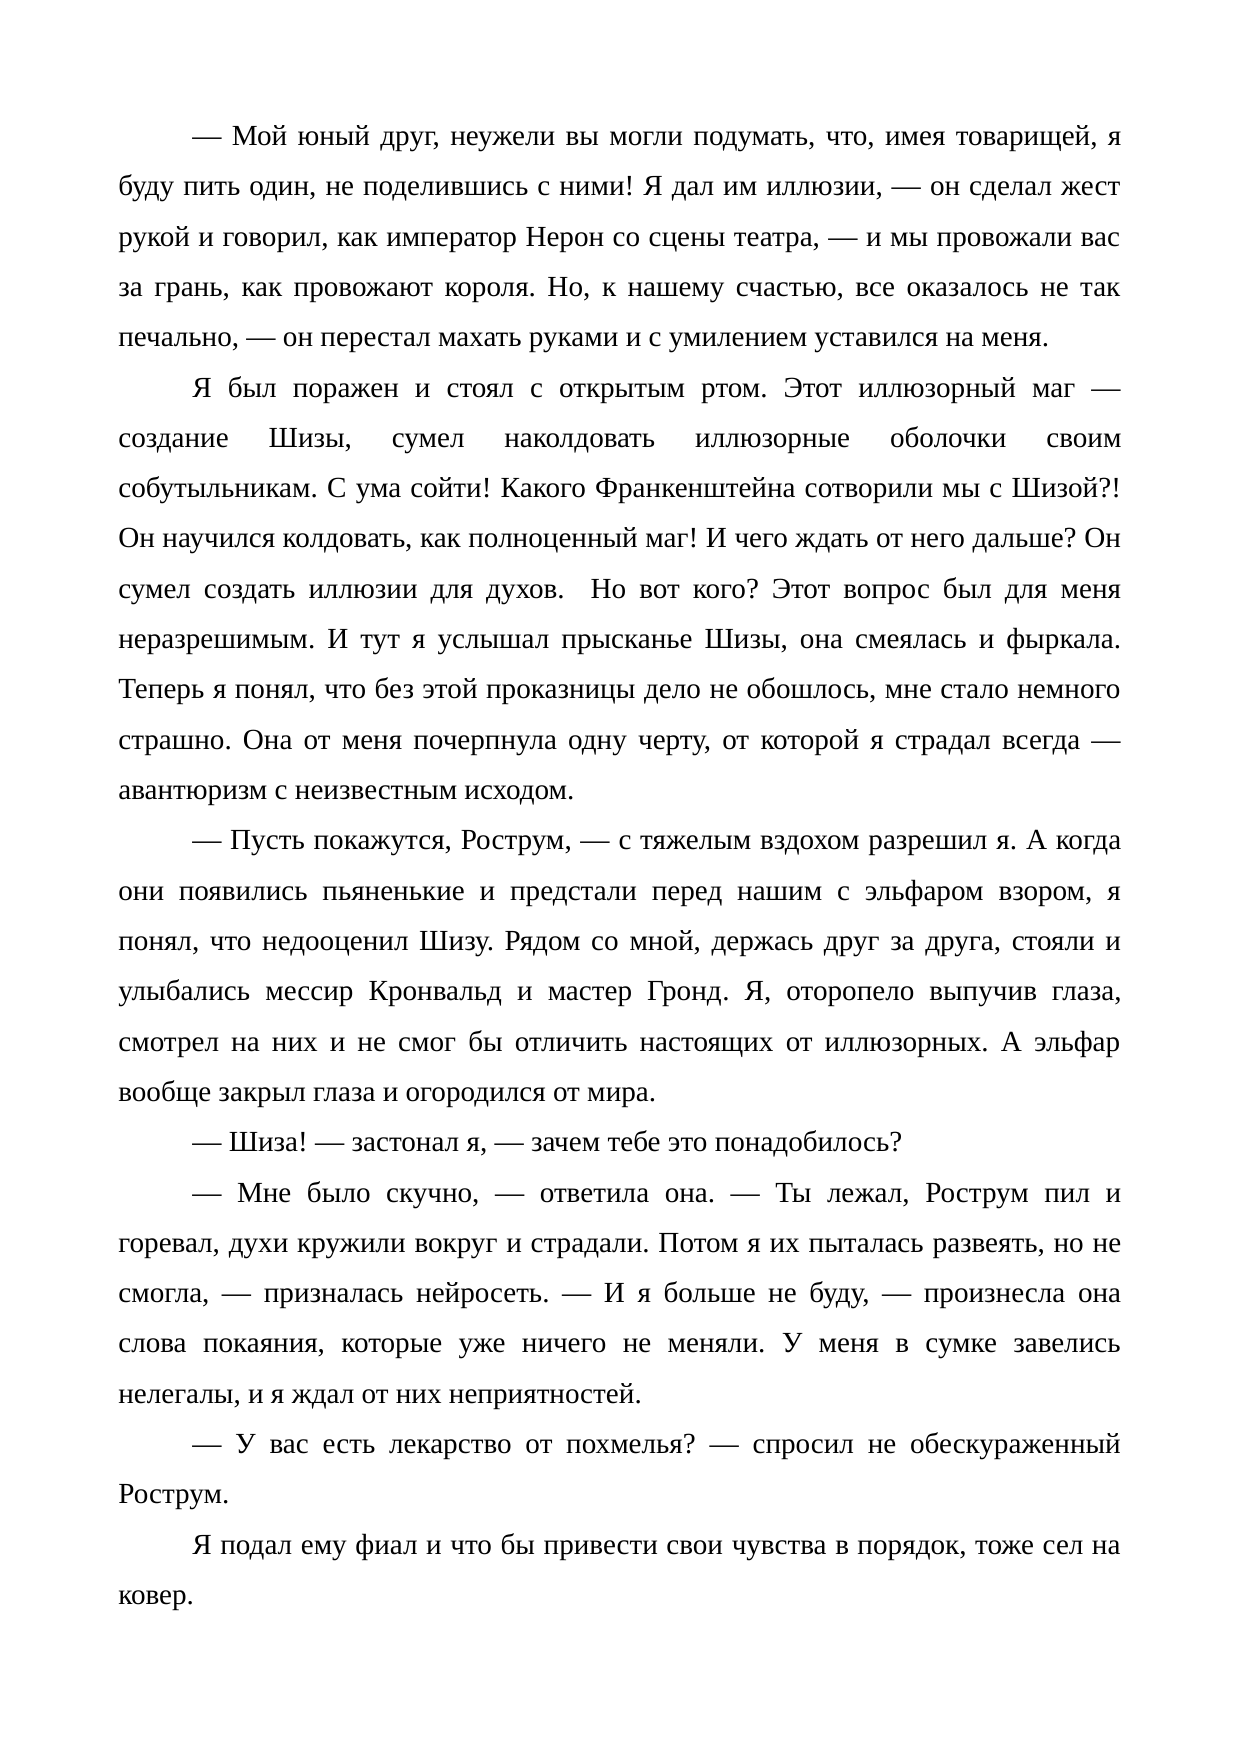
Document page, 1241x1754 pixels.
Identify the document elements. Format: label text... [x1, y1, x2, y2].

text Я был поражен и стоял с открытым ртом. Этот иллюзорный маг — создание Шизы, сумел наколдовать иллюзорные оболочки своим собутыльникам. С ума сойти! Какого Франкенштейна сотворили мы с Шизой?! Он научился колдовать, как полноценный маг! И чего ждать от него дальше? Он сумел создать иллюзии для духов. Но вот кого? Этот вопрос был для меня неразрешимым. И тут я услышал прысканье Шизы, она смеялась и фыркала. Теперь я понял, что без этой проказницы дело не обошлось, мне стало немного страшно. Она от меня почерпнула одну черту, от которой я страдал всегда — авантюризм с неизвестным исходом. [118, 370, 1122, 806]
text — Пусть покажутся, Рострум, — с тяжелым вздохом разрешил я. А когда они появились пьяненькие и предстали перед нашим с эльфаром взором, я понял, что недооценил Шизу. Рядом со мной, держась друг за друга, стояли и улыбались мессир Кронвальд и мастер Гронд. Я, оторопело выпучив глаза, смотрел на них и не смог бы отличить настоящих от иллюзорных. А эльфар вообще закрыл глаза и огородился от мира. [118, 822, 1122, 1108]
text — Мой юный друг, неужели вы могли подумать, что, имея товарищей, я буду пить один, не поделившись с ними! Я дал им иллюзии, — он сделал жест рукой и говорил, как император Нерон со сцены театра, — и мы провожали вас за грань, как провожают короля. Но, к нашему счастью, все оказалось не так печально, — он перестал махать руками и с умилением уставился на меня. [118, 118, 1122, 353]
text — У вас есть лекарство от похмелья? — спросил не обескураженный Рострум. [118, 1426, 1122, 1510]
text — Мне было скучно, — ответила она. — Ты лежал, Рострум пил и горевал, духи кружили вокруг и страдали. Потом я их пыталась развеять, но не смогла, — призналась нейросеть. — И я больше не буду, — произнесла она слова покаяния, которые уже ничего не меняли. У меня в сумке завелись нелегалы, и я ждал от них неприятностей. [118, 1175, 1122, 1409]
text Я подал ему фиал и что бы привести свои чувства в порядок, тоже сел на ковер. [118, 1527, 1122, 1611]
text — Шиза! — застонал я, — зачем тебе это понадобилось? [118, 1124, 1122, 1158]
